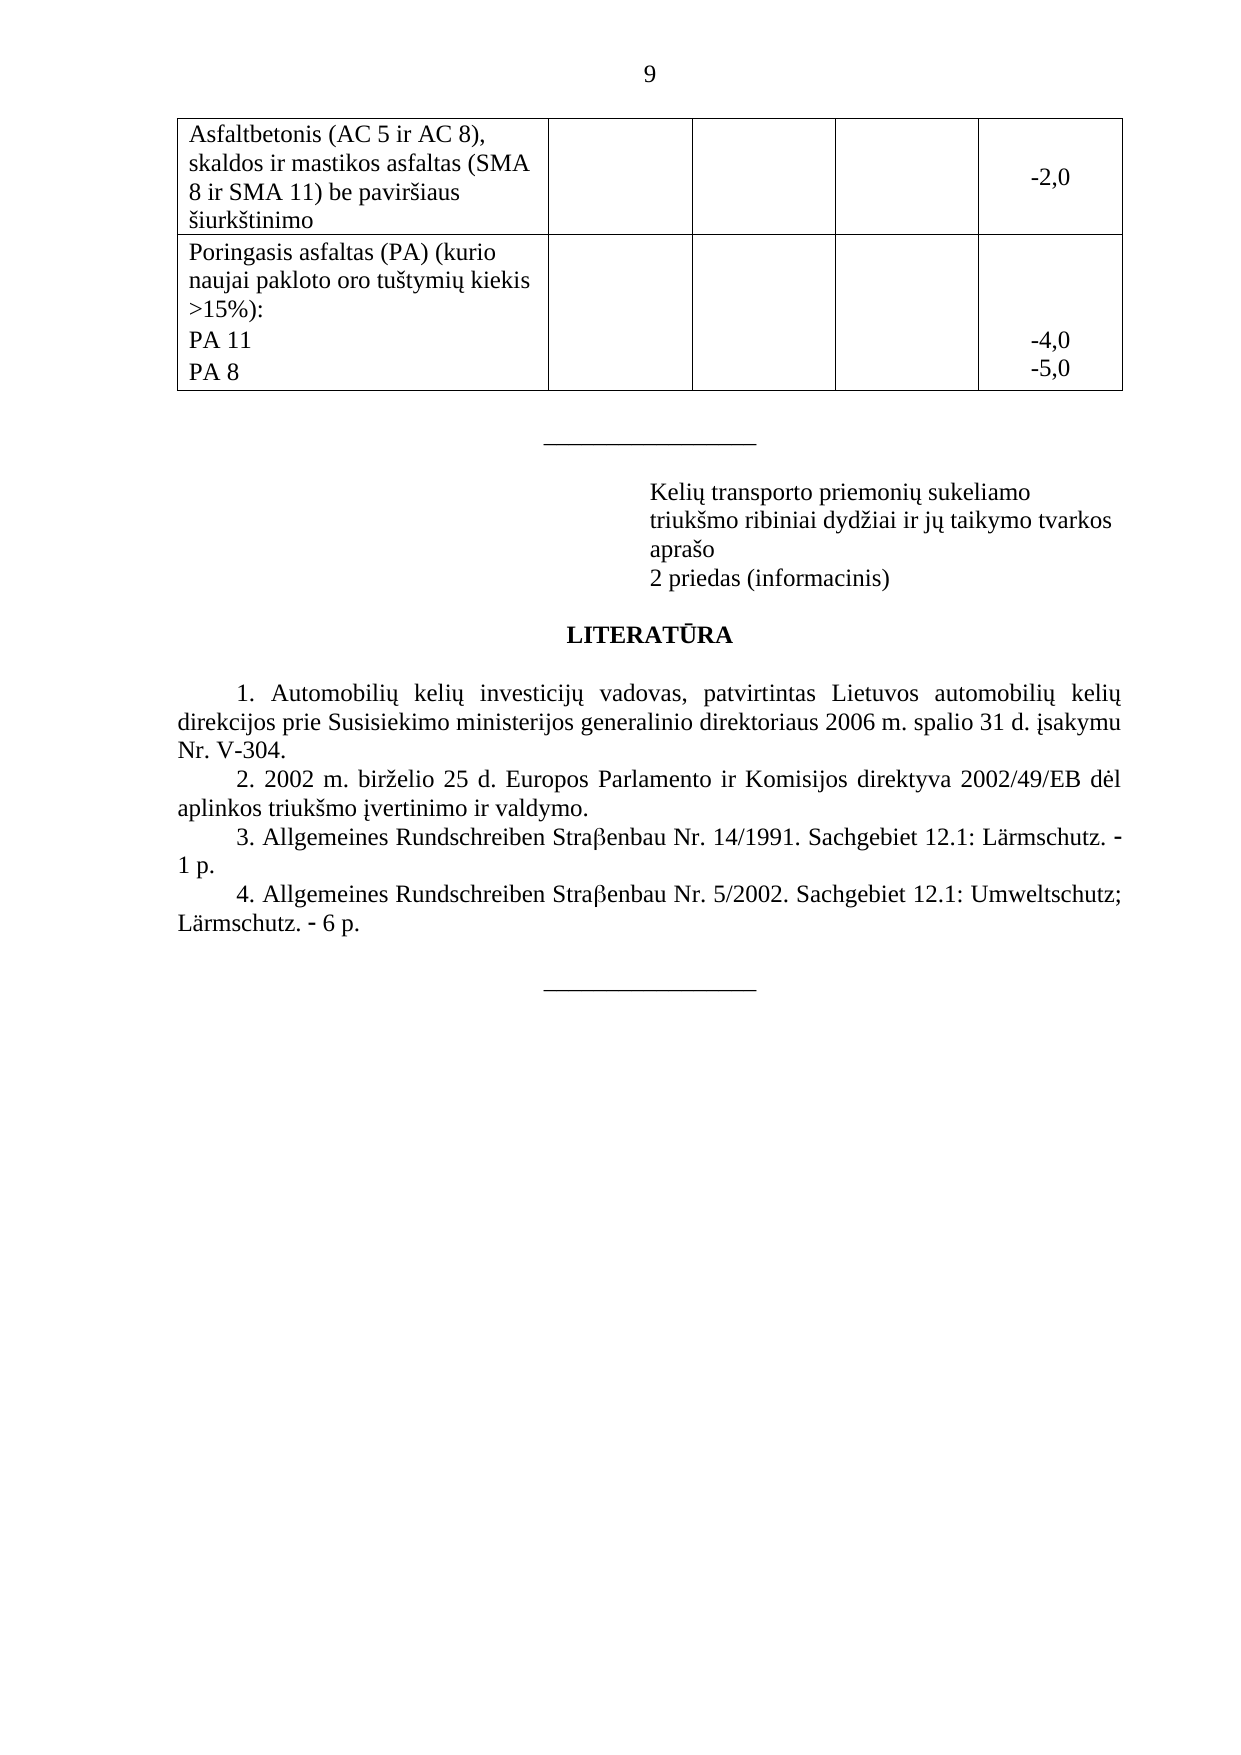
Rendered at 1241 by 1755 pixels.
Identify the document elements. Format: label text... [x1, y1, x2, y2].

table_cell PA 8 [178, 354, 548, 389]
text _________________ [177, 419, 1122, 448]
table_cell [549, 325, 692, 353]
table_cell [693, 325, 835, 353]
text 2 priedas (informacinis) [649, 563, 1122, 592]
table_cell -2,0 [979, 119, 1122, 234]
table_cell [836, 325, 978, 353]
table_cell [693, 235, 835, 325]
text 4. Allgemeines Rundschreiben Straenbau Nr. 5/2002. Sachgebiet 12.1: Umweltschutz; Lärmschutz.  6 p. [177, 879, 1122, 937]
table_cell [836, 354, 978, 389]
table_cell Asfaltbetonis (AC 5 ir AC 8), skaldos ir mastikos asfaltas (SMA 8 ir SMA 11) be paviršiaus šiurkštinimo [178, 119, 548, 234]
table_cell [979, 235, 1122, 325]
table_cell [693, 119, 835, 234]
text LITERATŪRA [177, 621, 1122, 649]
table_cell -4,0 [979, 325, 1122, 353]
table_cell [836, 235, 978, 325]
table_cell [549, 235, 692, 325]
text Kelių transporto priemonių sukeliamo triukšmo ribiniai dydžiai ir jų taikymo tvarkos aprašo [649, 477, 1122, 563]
table_cell [693, 354, 835, 389]
table_cell [836, 119, 978, 234]
text _________________ [177, 966, 1122, 994]
table_cell Poringasis asfaltas (PA) (kurio naujai pakloto oro tuštymių kiekis >15%): [178, 235, 548, 325]
table_cell [549, 354, 692, 389]
table_cell PA 11 [178, 325, 548, 353]
text 2. 2002 m. birželio 25 d. Europos Parlamento ir Komisijos direktyva 2002/49/EB dėl aplinkos triukšmo įvertinimo ir valdymo. [177, 764, 1122, 822]
text 1. Automobilių kelių investicijų vadovas, patvirtintas Lietuvos automobilių kelių direkcijos prie Susisiekimo ministerijos generalinio direktoriaus 2006 m. spalio 31 d. įsakymu Nr. V-304. [177, 678, 1122, 764]
table_cell -5,0 [979, 354, 1122, 389]
table_cell [549, 119, 692, 234]
text 3. Allgemeines Rundschreiben Straenbau Nr. 14/1991. Sachgebiet 12.1: Lärmschutz.  1 p. [177, 822, 1122, 879]
